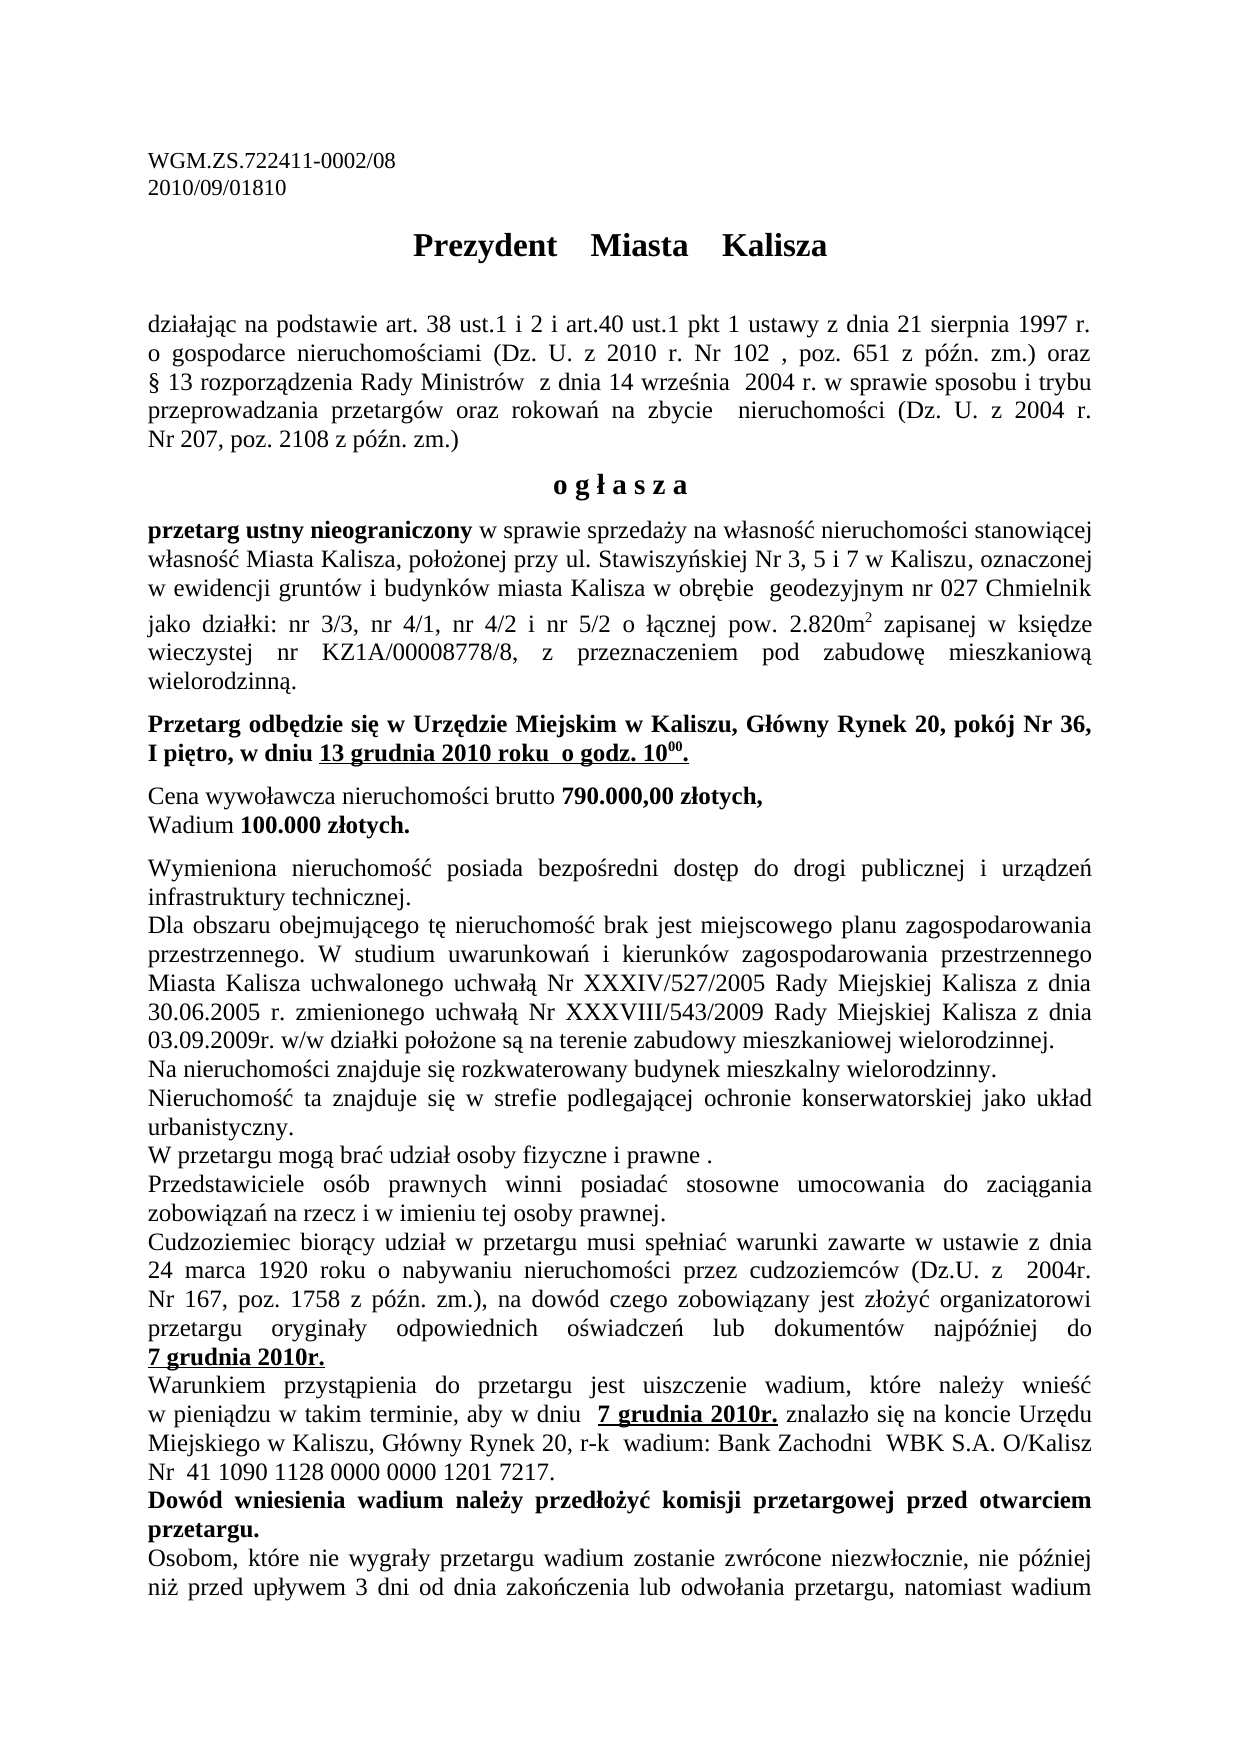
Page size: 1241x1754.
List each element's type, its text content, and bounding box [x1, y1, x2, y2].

text Przetarg odbędzie się w Urzędzie Miejskim w Kaliszu, Główny Rynek 20, pokój Nr 36, I piętro, w dniu 13 grudnia 2010 roku o godz. 1000. [148, 709, 1093, 767]
text 2010/09/01810 [148, 174, 1093, 200]
text przetarg ustny nieograniczony w sprawie sprzedaży na własność nieruchomości stanowiącej własność Miasta Kalisza, położonej przy ul. Stawiszyńskiej Nr 3, 5 i 7 w Kaliszu, oznaczonej w ewidencji gruntów i budynków miasta Kalisza w obrębie geodezyjnym nr 027 Chmielnik jako działki: nr 3/3, nr 4/1, nr 4/2 i nr 5/2 o łącznej pow. 2.820m2 zapisanej w księdze wieczystej nr KZ1A/00008778/8, z przeznaczeniem pod zabudowę mieszkaniową wielorodzinną. [148, 515, 1093, 695]
text WGM.ZS.722411-0002/08 [148, 148, 1093, 174]
text Cudzoziemiec biorący udział w przetargu musi spełniać warunki zawarte w ustawie z dnia 24 marca 1920 roku o nabywaniu nieruchomości przez cudzoziemców (Dz.U. z 2004r. Nr 167, poz. 1758 z późn. zm.), na dowód czego zobowiązany jest złożyć organizatorowi przetargu oryginały odpowiednich oświadczeń lub dokumentów najpóźniej do 7 grudnia 2010r. [148, 1227, 1093, 1371]
text Na nieruchomości znajduje się rozkwaterowany budynek mieszkalny wielorodzinny. [148, 1054, 1093, 1083]
text o g ł a s z a [148, 467, 1093, 501]
text Cena wywoławcza nieruchomości brutto 790.000,00 złotych, [148, 781, 1093, 810]
text W przetargu mogą brać udział osoby fizyczne i prawne . [148, 1141, 1093, 1169]
text Wymieniona nieruchomość posiada bezpośredni dostęp do drogi publicznej i urządzeń infrastruktury technicznej. [148, 853, 1093, 911]
text Osobom, które nie wygrały przetargu wadium zostanie zwrócone niezwłocznie, nie później niż przed upływem 3 dni od dnia zakończenia lub odwołania przetargu, natomiast wadium [148, 1543, 1093, 1601]
text działając na podstawie art. 38 ust.1 i 2 i art.40 ust.1 pkt 1 ustawy z dnia 21 sierpnia 1997 r. o gospodarce nieruchomościami (Dz. U. z 2010 r. Nr 102 , poz. 651 z późn. zm.) oraz § 13 rozporządzenia Rady Ministrów z dnia 14 września 2004 r. w sprawie sposobu i trybu przeprowadzania przetargów oraz rokowań na zbycie nieruchomości (Dz. U. z 2004 r. Nr 207, poz. 2108 z późn. zm.) [148, 309, 1093, 453]
text Dowód wniesienia wadium należy przedłożyć komisji przetargowej przed otwarciem przetargu. [148, 1486, 1093, 1543]
text Nieruchomość ta znajduje się w strefie podlegającej ochronie konserwatorskiej jako układ urbanistyczny. [148, 1083, 1093, 1141]
text Prezydent Miasta Kalisza [148, 225, 1093, 264]
text Wadium 100.000 złotych. [148, 810, 1093, 839]
text Przedstawiciele osób prawnych winni posiadać stosowne umocowania do zaciągania zobowiązań na rzecz i w imieniu tej osoby prawnej. [148, 1169, 1093, 1227]
text Dla obszaru obejmującego tę nieruchomość brak jest miejscowego planu zagospodarowania przestrzennego. W studium uwarunkowań i kierunków zagospodarowania przestrzennego Miasta Kalisza uchwalonego uchwałą Nr XXXIV/527/2005 Rady Miejskiej Kalisza z dnia 30.06.2005 r. zmienionego uchwałą Nr XXXVIII/543/2009 Rady Miejskiej Kalisza z dnia 03.09.2009r. w/w działki położone są na terenie zabudowy mieszkaniowej wielorodzinnej. [148, 911, 1093, 1054]
text Warunkiem przystąpienia do przetargu jest uiszczenie wadium, które należy wnieść w pieniądzu w takim terminie, aby w dniu 7 grudnia 2010r. znalazło się na koncie Urzędu Miejskiego w Kaliszu, Główny Rynek 20, r-k wadium: Bank Zachodni WBK S.A. O/Kalisz Nr 41 1090 1128 0000 0000 1201 7217. [148, 1371, 1093, 1486]
